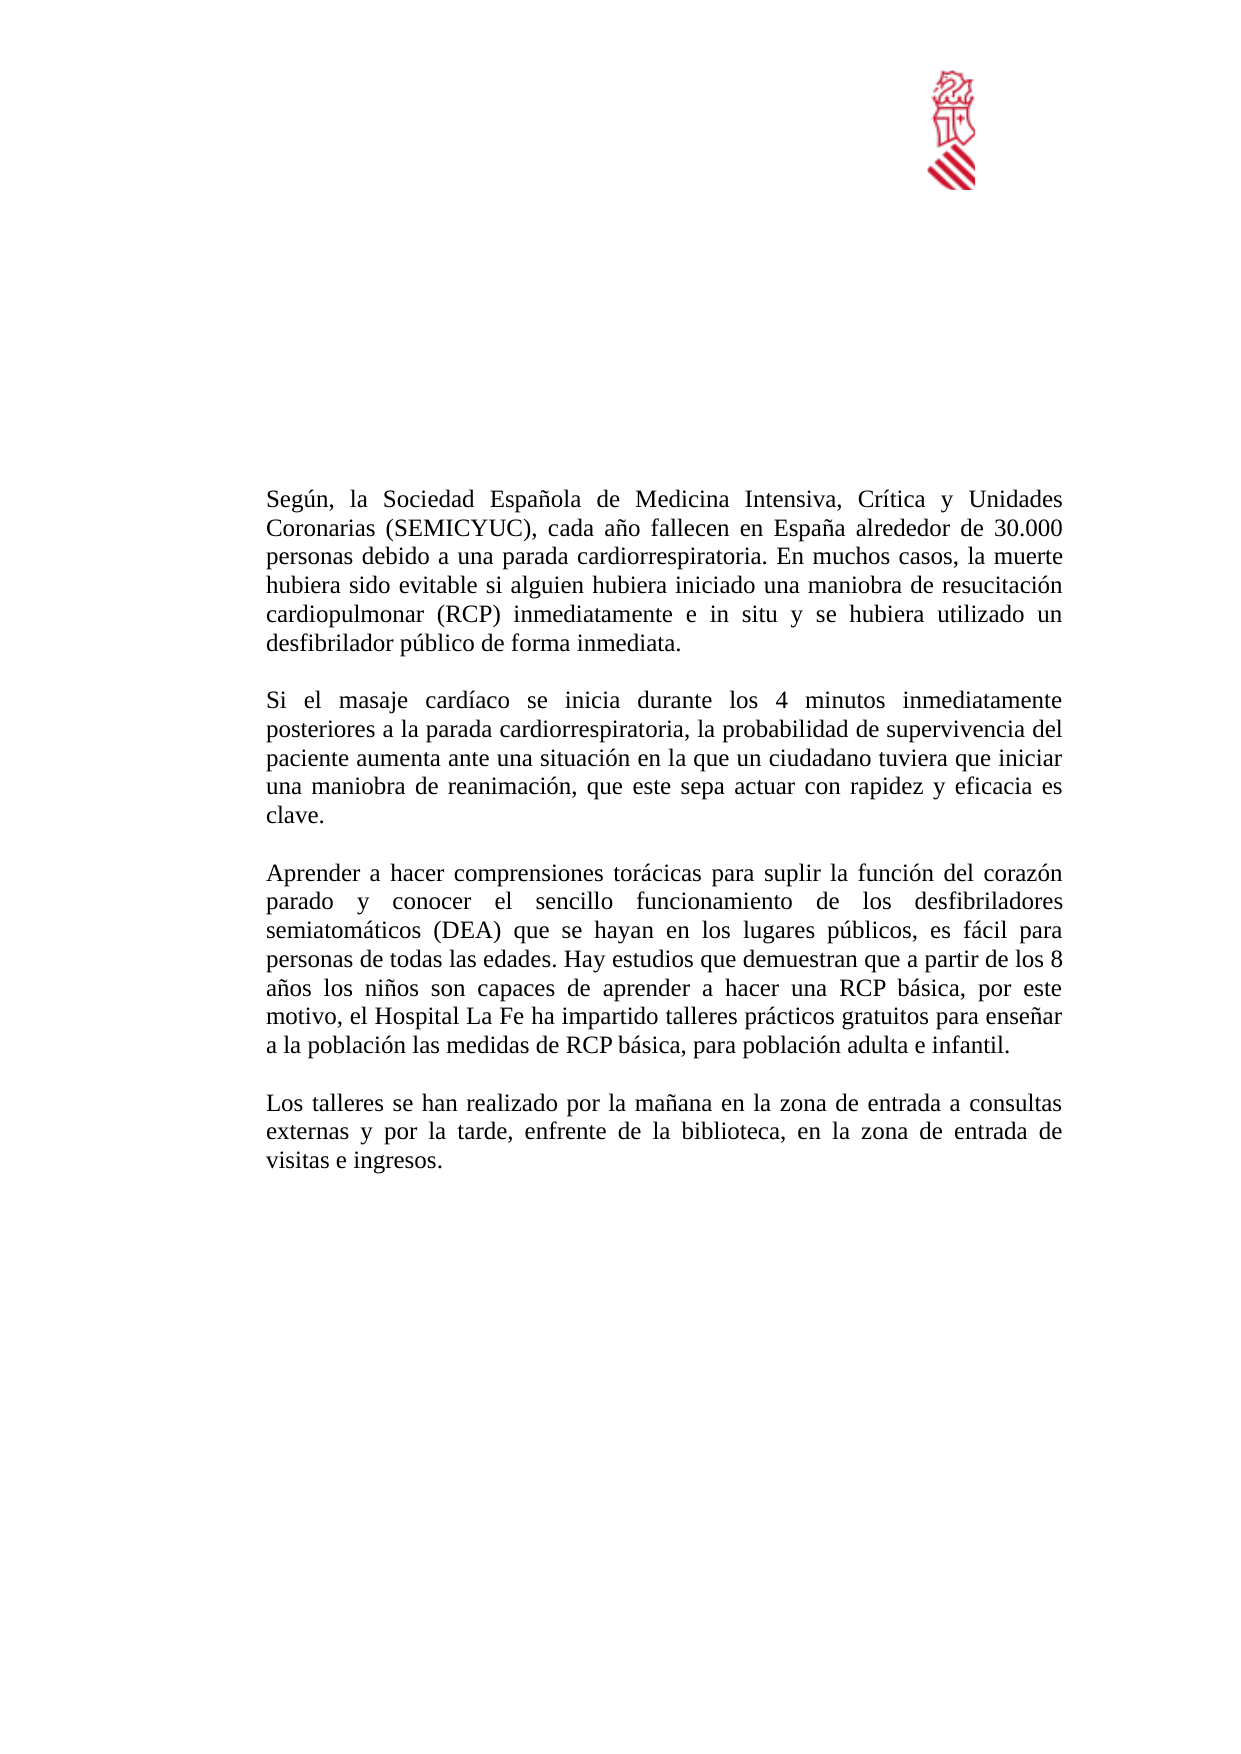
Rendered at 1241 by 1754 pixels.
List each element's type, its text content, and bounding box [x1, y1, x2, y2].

text Según, la Sociedad Española de Medicina Intensiva, Crítica y Unidades Coronarias (SEMICYUC), cada año fallecen en España alrededor de 30.000 personas debido a una parada cardiorrespiratoria. En muchos casos, la muerte hubiera sido evitable si alguien hubiera iniciado una maniobra de resucitación cardiopulmonar (RCP) inmediatamente e in situ y se hubiera utilizado un desfibrilador público de forma inmediata. [266, 484, 1064, 656]
text Aprender a hacer comprensiones torácicas para suplir la función del corazón parado y conocer el sencillo funcionamiento de los desfibriladores semiatomáticos (DEA) que se hayan en los lugares públicos, es fácil para personas de todas las edades. Hay estudios que demuestran que a partir de los 8 años los niños son capaces de aprender a hacer una RCP básica, por este motivo, el Hospital La Fe ha impartido talleres prácticos gratuitos para enseñar a la población las medidas de RCP básica, para población adulta e infantil. [266, 858, 1064, 1059]
text Si el masaje cardíaco se inicia durante los 4 minutos inmediatamente posteriores a la parada cardiorrespiratoria, la probabilidad de supervivencia del paciente aumenta ante una situación en la que un ciudadano tuviera que iniciar una maniobra de reanimación, que este sepa actuar con rapidez y eficacia es clave. [266, 685, 1064, 829]
text Los talleres se han realizado por la mañana en la zona de entrada a consultas externas y por la tarde, enfrente de la biblioteca, en la zona de entrada de visitas e ingresos. [266, 1088, 1064, 1174]
